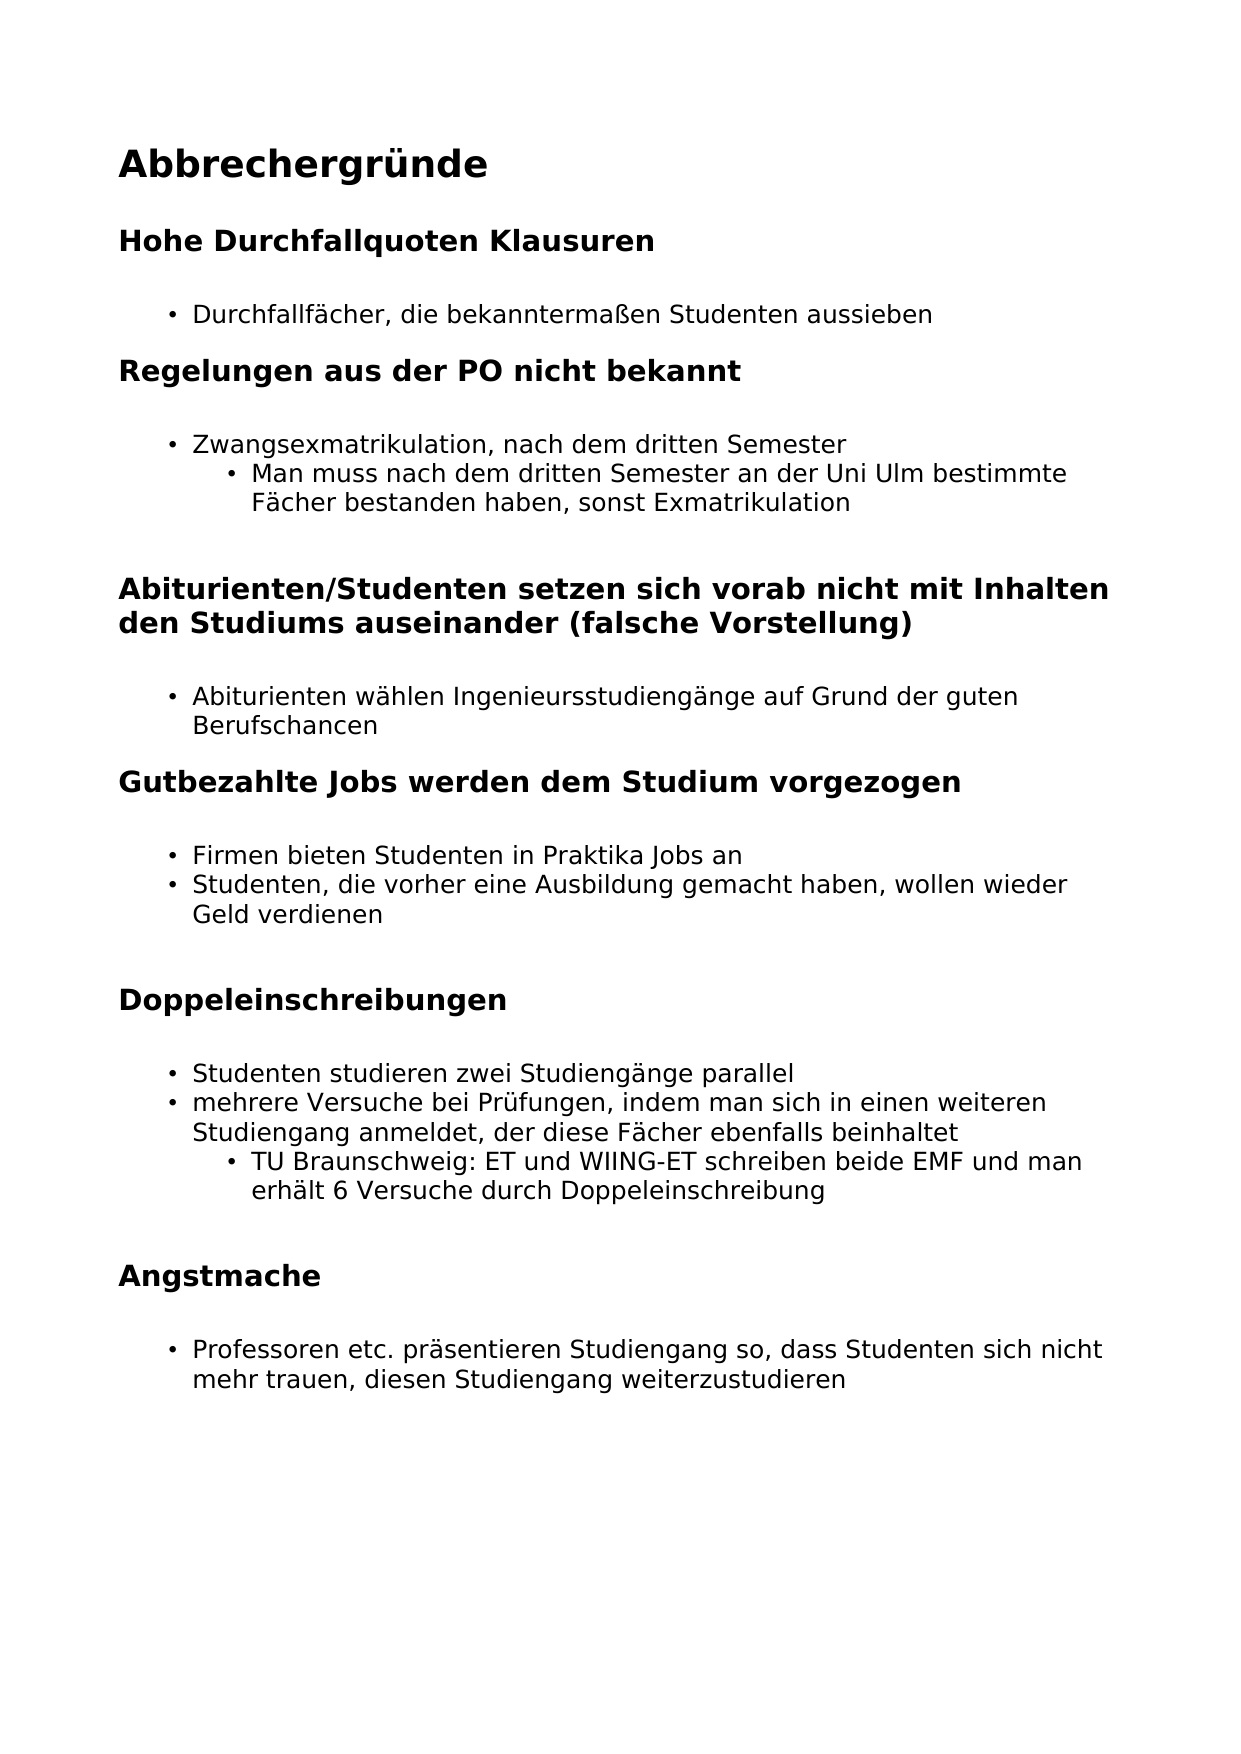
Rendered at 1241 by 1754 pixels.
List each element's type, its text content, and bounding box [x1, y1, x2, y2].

subtitle Doppeleinschreibungen [118, 983, 1122, 1017]
list mehrere Versuche bei Prüfungen, indem man sich in einen weiteren Studiengang anmeldet, der diese Fächer ebenfalls beinhaltet [177, 1088, 1122, 1147]
list Firmen bieten Studenten in Praktika Jobs an [177, 841, 1122, 871]
subtitle Abiturienten/Studenten setzen sich vorab nicht mit Inhalten den Studiums auseinander (falsche Vorstellung) [118, 572, 1122, 640]
subtitle Abbrechergründe [118, 143, 1122, 187]
subtitle Angstmache [118, 1260, 1122, 1294]
subtitle Gutbezahlte Jobs werden dem Studium vorgezogen [118, 766, 1122, 799]
list Durchfallfächer, die bekanntermaßen Studenten aussieben [177, 300, 1122, 329]
subtitle Hohe Durchfallquoten Klausuren [118, 224, 1122, 258]
list Studenten studieren zwei Studiengänge parallel [177, 1059, 1122, 1088]
list Abiturienten wählen Ingenieursstudiengänge auf Grund der guten Berufschancen [177, 682, 1122, 741]
list Studenten, die vorher eine Ausbildung gemacht haben, wollen wieder Geld verdienen [177, 871, 1122, 929]
list TU Braunschweig: ET und WIING-ET schreiben beide EMF und man erhält 6 Versuche durch Doppeleinschreibung [236, 1147, 1122, 1205]
list Zwangsexmatrikulation, nach dem dritten Semester [177, 430, 1122, 459]
subtitle Regelungen aus der PO nicht bekannt [118, 354, 1122, 388]
list Man muss nach dem dritten Semester an der Uni Ulm bestimmte Fächer bestanden haben, sonst Exmatrikulation [236, 459, 1122, 518]
list Professoren etc. präsentieren Studiengang so, dass Studenten sich nicht mehr trauen, diesen Studiengang weiterzustudieren [177, 1336, 1122, 1394]
